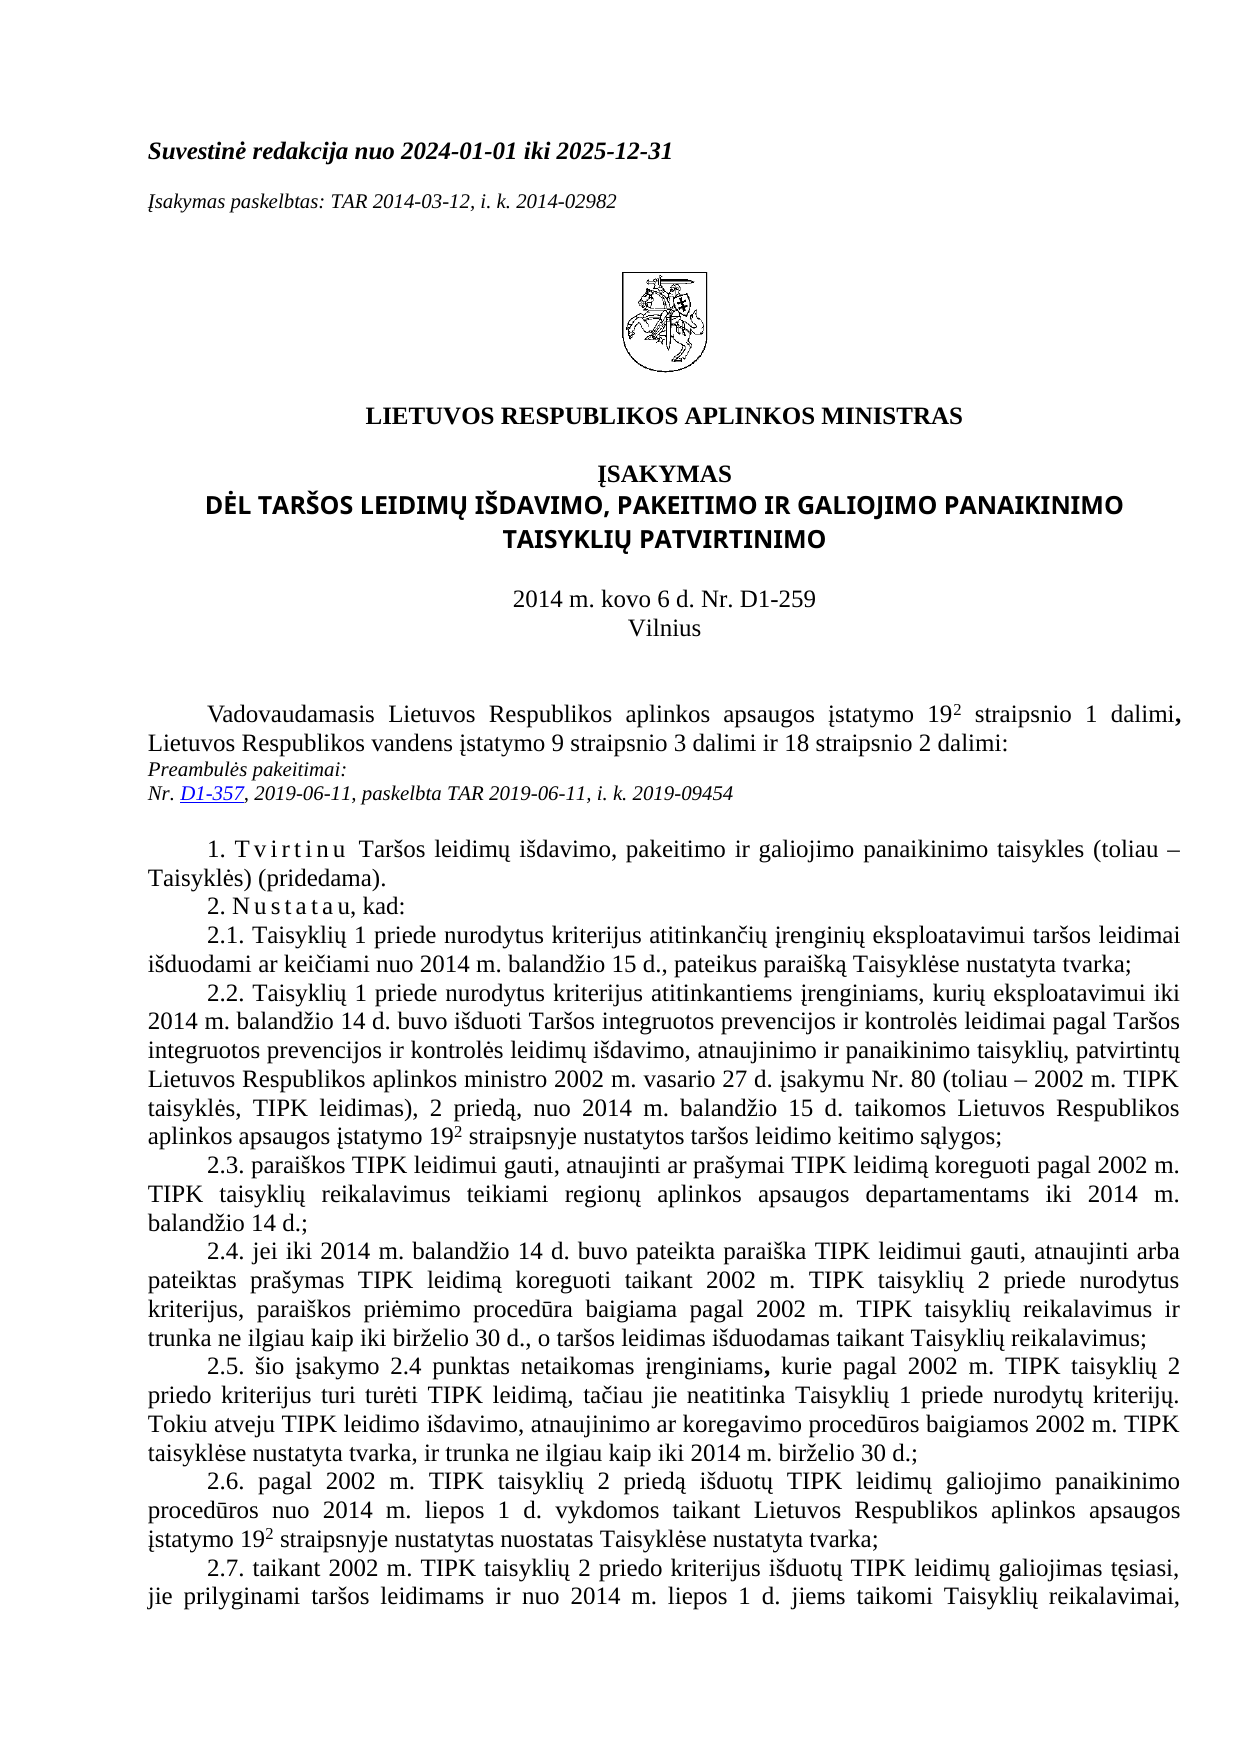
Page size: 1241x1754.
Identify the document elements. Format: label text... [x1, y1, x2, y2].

text 2.4. jei iki 2014 m. balandžio 14 d. buvo pateikta paraiška TIPK leidimui gauti, atnaujinti arba pateiktas prašymas TIPK leidimą koreguoti taikant 2002 m. TIPK taisyklių 2 priede nurodytus kriterijus, paraiškos priėmimo procedūra baigiama pagal 2002 m. TIPK taisyklių reikalavimus ir trunka ne ilgiau kaip iki birželio 30 d., o taršos leidimas išduodamas taikant Taisyklių reikalavimus; [148, 1236, 1181, 1351]
text 2.2. Taisyklių 1 priede nurodytus kriterijus atitinkantiems įrenginiams, kurių eksploatavimui iki 2014 m. balandžio 14 d. buvo išduoti Taršos integruotos prevencijos ir kontrolės leidimai pagal Taršos integruotos prevencijos ir kontrolės leidimų išdavimo, atnaujinimo ir panaikinimo taisyklių, patvirtintų Lietuvos Respublikos aplinkos ministro 2002 m. vasario 27 d. įsakymu Nr. 80 (toliau – 2002 m. TIPK taisyklės, TIPK leidimas), 2 priedą, nuo 2014 m. balandžio 15 d. taikomos Lietuvos Respublikos aplinkos apsaugos įstatymo 192 straipsnyje nustatytos taršos leidimo keitimo sąlygos; [148, 978, 1181, 1150]
text ĮSAKYMAS [148, 459, 1181, 488]
text 2.5. šio įsakymo 2.4 punktas netaikomas įrenginiams, kurie pagal 2002 m. TIPK taisyklių 2 priedo kriterijus turi turėti TIPK leidimą, tačiau jie neatitinka Taisyklių 1 priede nurodytų kriterijų. Tokiu atveju TIPK leidimo išdavimo, atnaujinimo ar koregavimo procedūros baigiamos 2002 m. TIPK taisyklėse nustatyta tvarka, ir trunka ne ilgiau kaip iki 2014 m. birželio 30 d.; [148, 1351, 1181, 1466]
text Preambulės pakeitimai: [148, 757, 1181, 781]
text Nr. D1-357, 2019-06-11, paskelbta TAR 2019-06-11, i. k. 2019-09454 [148, 781, 1181, 805]
text Vilnius [148, 613, 1181, 642]
text LIETUVOS RESPUBLIKOS APLINKOS MINISTRAS [148, 401, 1181, 430]
text 2.6. pagal 2002 m. TIPK taisyklių 2 priedą išduotų TIPK leidimų galiojimo panaikinimo procedūros nuo 2014 m. liepos 1 d. vykdomos taikant Lietuvos Respublikos aplinkos apsaugos įstatymo 192 straipsnyje nustatytas nuostatas Taisyklėse nustatyta tvarka; [148, 1466, 1181, 1553]
text 1. Tvirtinu Taršos leidimų išdavimo, pakeitimo ir galiojimo panaikinimo taisykles (toliau – Taisyklės) (pridedama). [148, 834, 1181, 891]
text 2.7. taikant 2002 m. TIPK taisyklių 2 priedo kriterijus išduotų TIPK leidimų galiojimas tęsiasi, jie prilyginami taršos leidimams ir nuo 2014 m. liepos 1 d. jiems taikomi Taisyklių reikalavimai, [148, 1553, 1181, 1610]
text DĖL Taršos leidimų išdavimo, pakeitimo ir galiojimo panaikinimo taisyklIŲ PATVIRTINIMO [148, 488, 1181, 556]
text 2. Nustatau, kad: [148, 891, 1181, 920]
text 2.1. Taisyklių 1 priede nurodytus kriterijus atitinkančių įrenginių eksploatavimui taršos leidimai išduodami ar keičiami nuo 2014 m. balandžio 15 d., pateikus paraišką Taisyklėse nustatyta tvarka; [148, 920, 1181, 978]
text Vadovaudamasis Lietuvos Respublikos aplinkos apsaugos įstatymo 192 straipsnio 1 dalimi, Lietuvos Respublikos vandens įstatymo 9 straipsnio 3 dalimi ir 18 straipsnio 2 dalimi: [148, 699, 1181, 757]
text 2.3. paraiškos TIPK leidimui gauti, atnaujinti ar prašymai TIPK leidimą koreguoti pagal 2002 m. TIPK taisyklių reikalavimus teikiami regionų aplinkos apsaugos departamentams iki 2014 m. balandžio 14 d.; [148, 1150, 1181, 1236]
text Įsakymas paskelbtas: TAR 2014-03-12, i. k. 2014-02982 [148, 189, 1181, 213]
text 2014 m. kovo 6 d. Nr. D1-259 [148, 584, 1181, 613]
text Suvestinė redakcija nuo 2024-01-01 iki 2025-12-31 [148, 136, 1181, 164]
